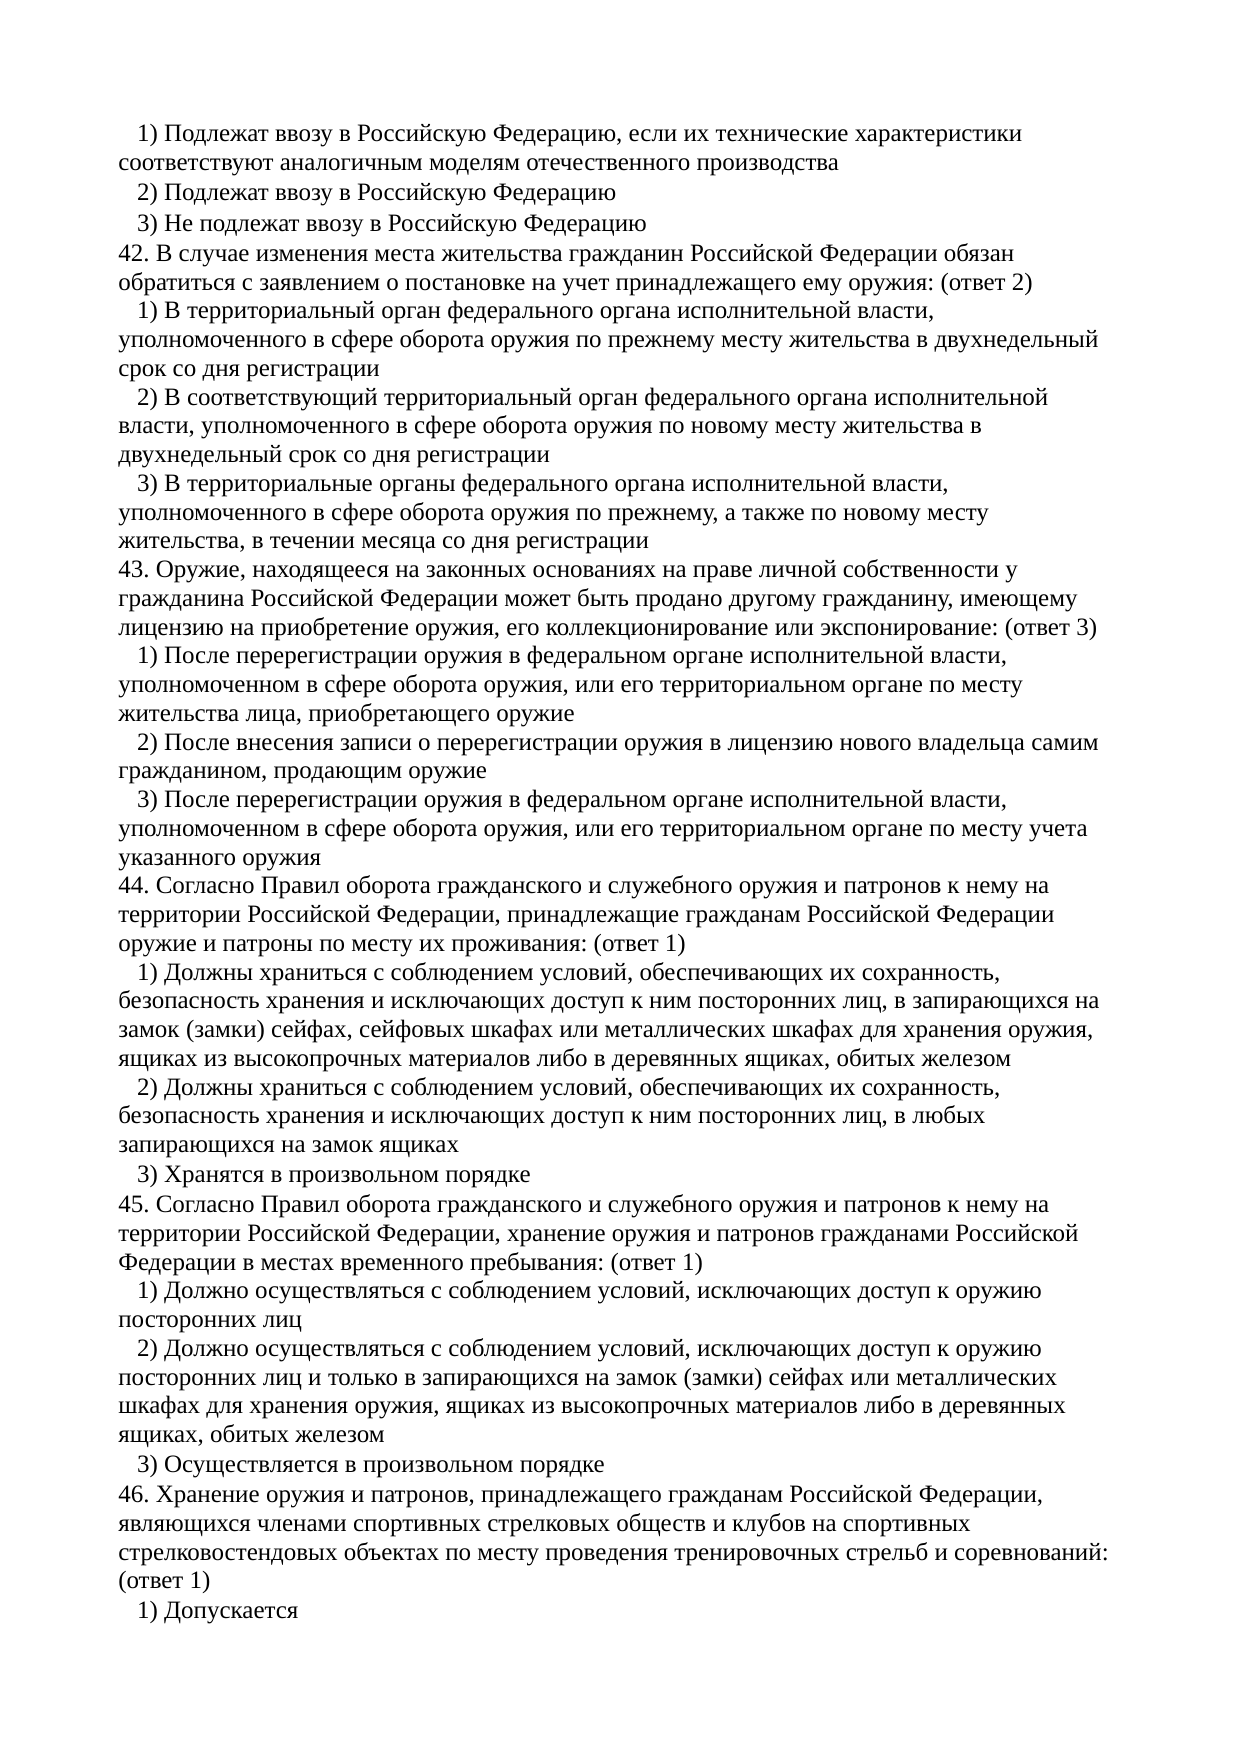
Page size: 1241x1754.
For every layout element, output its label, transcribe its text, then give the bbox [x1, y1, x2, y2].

table_cell 3) Хранятся в произвольном порядке [118, 1158, 1122, 1189]
table_cell 42. В случае изменения места жительства гражданин Российской Федерации обязан обратиться с заявлением о постановке на учет принадлежащего ему оружия: (ответ 2) [118, 238, 1122, 296]
table_cell 2) В соответствующий территориальный орган федерального органа исполнительной власти, уполномоченного в сфере оборота оружия по новому месту жительства в двухнедельный срок со дня регистрации [118, 382, 1122, 468]
table_cell [462, 1594, 1122, 1626]
table_cell 2) Должны храниться с соблюдением условий, обеспечивающих их сохранность, безопасность хранения и исключающих доступ к ним посторонних лиц, в любых запирающихся на замок ящиках [118, 1072, 1122, 1158]
table_cell 2) После внесения записи о перерегистрации оружия в лицензию нового владельца самим гражданином, продающим оружие [118, 727, 1122, 784]
table_cell 1) После перерегистрации оружия в федеральном органе исполнительной власти, уполномоченном в сфере оборота оружия, или его территориальном органе по месту жительства лица, приобретающего оружие [118, 641, 1122, 727]
table_cell 1) Должно осуществляться с соблюдением условий, исключающих доступ к оружию посторонних лиц [118, 1276, 1122, 1333]
table_cell 45. Согласно Правил оборота гражданского и служебного оружия и патронов к нему на территории Российской Федерации, хранение оружия и патронов гражданами Российской Федерации в местах временного пребывания: (ответ 1) [118, 1189, 1122, 1276]
table_cell 2) Подлежат ввозу в Российскую Федерацию [118, 176, 1122, 207]
table_cell 2) Должно осуществляться с соблюдением условий, исключающих доступ к оружию посторонних лиц и только в запирающихся на замок (замки) сейфах или металлических шкафах для хранения оружия, ящиках из высокопрочных материалов либо в деревянных ящиках, обитых железом [118, 1333, 1122, 1448]
table_cell 3) После перерегистрации оружия в федеральном органе исполнительной власти, уполномоченном в сфере оборота оружия, или его территориальном органе по месту учета указанного оружия [118, 784, 1122, 871]
table_cell 43. Оружие, находящееся на законных основаниях на праве личной собственности у гражданина Российской Федерации может быть продано другому гражданину, имеющему лицензию на приобретение оружия, его коллекционирование или экспонирование: (ответ 3) [118, 554, 1122, 641]
table_cell 3) В территориальные органы федерального органа исполнительной власти, уполномоченного в сфере оборота оружия по прежнему, а также по новому месту жительства, в течении месяца со дня регистрации [118, 468, 1122, 554]
table_cell 1) Допускается [118, 1594, 462, 1626]
table_cell 46. Хранение оружия и патронов, принадлежащего гражданам Российской Федерации, являющихся членами спортивных стрелковых обществ и клубов на спортивных стрелковостендовых объектах по месту проведения тренировочных стрельб и соревнований: (ответ 1) [118, 1479, 1122, 1594]
table_cell 3) Осуществляется в произвольном порядке [118, 1448, 1122, 1479]
table_cell 3) Не подлежат ввозу в Российскую Федерацию [118, 207, 1122, 238]
table_cell 1) Должны храниться с соблюдением условий, обеспечивающих их сохранность, безопасность хранения и исключающих доступ к ним посторонних лиц, в запирающихся на замок (замки) сейфах, сейфовых шкафах или металлических шкафах для хранения оружия, ящиках из высокопрочных материалов либо в деревянных ящиках, обитых железом [118, 957, 1122, 1072]
table_cell 1) Подлежат ввозу в Российскую Федерацию, если их технические характеристики соответствуют аналогичным моделям отечественного производства [118, 118, 1122, 176]
table_cell 1) В территориальный орган федерального органа исполнительной власти, уполномоченного в сфере оборота оружия по прежнему месту жительства в двухнедельный срок со дня регистрации [118, 296, 1122, 382]
table_cell 44. Согласно Правил оборота гражданского и служебного оружия и патронов к нему на территории Российской Федерации, принадлежащие гражданам Российской Федерации оружие и патроны по месту их проживания: (ответ 1) [118, 871, 1122, 957]
